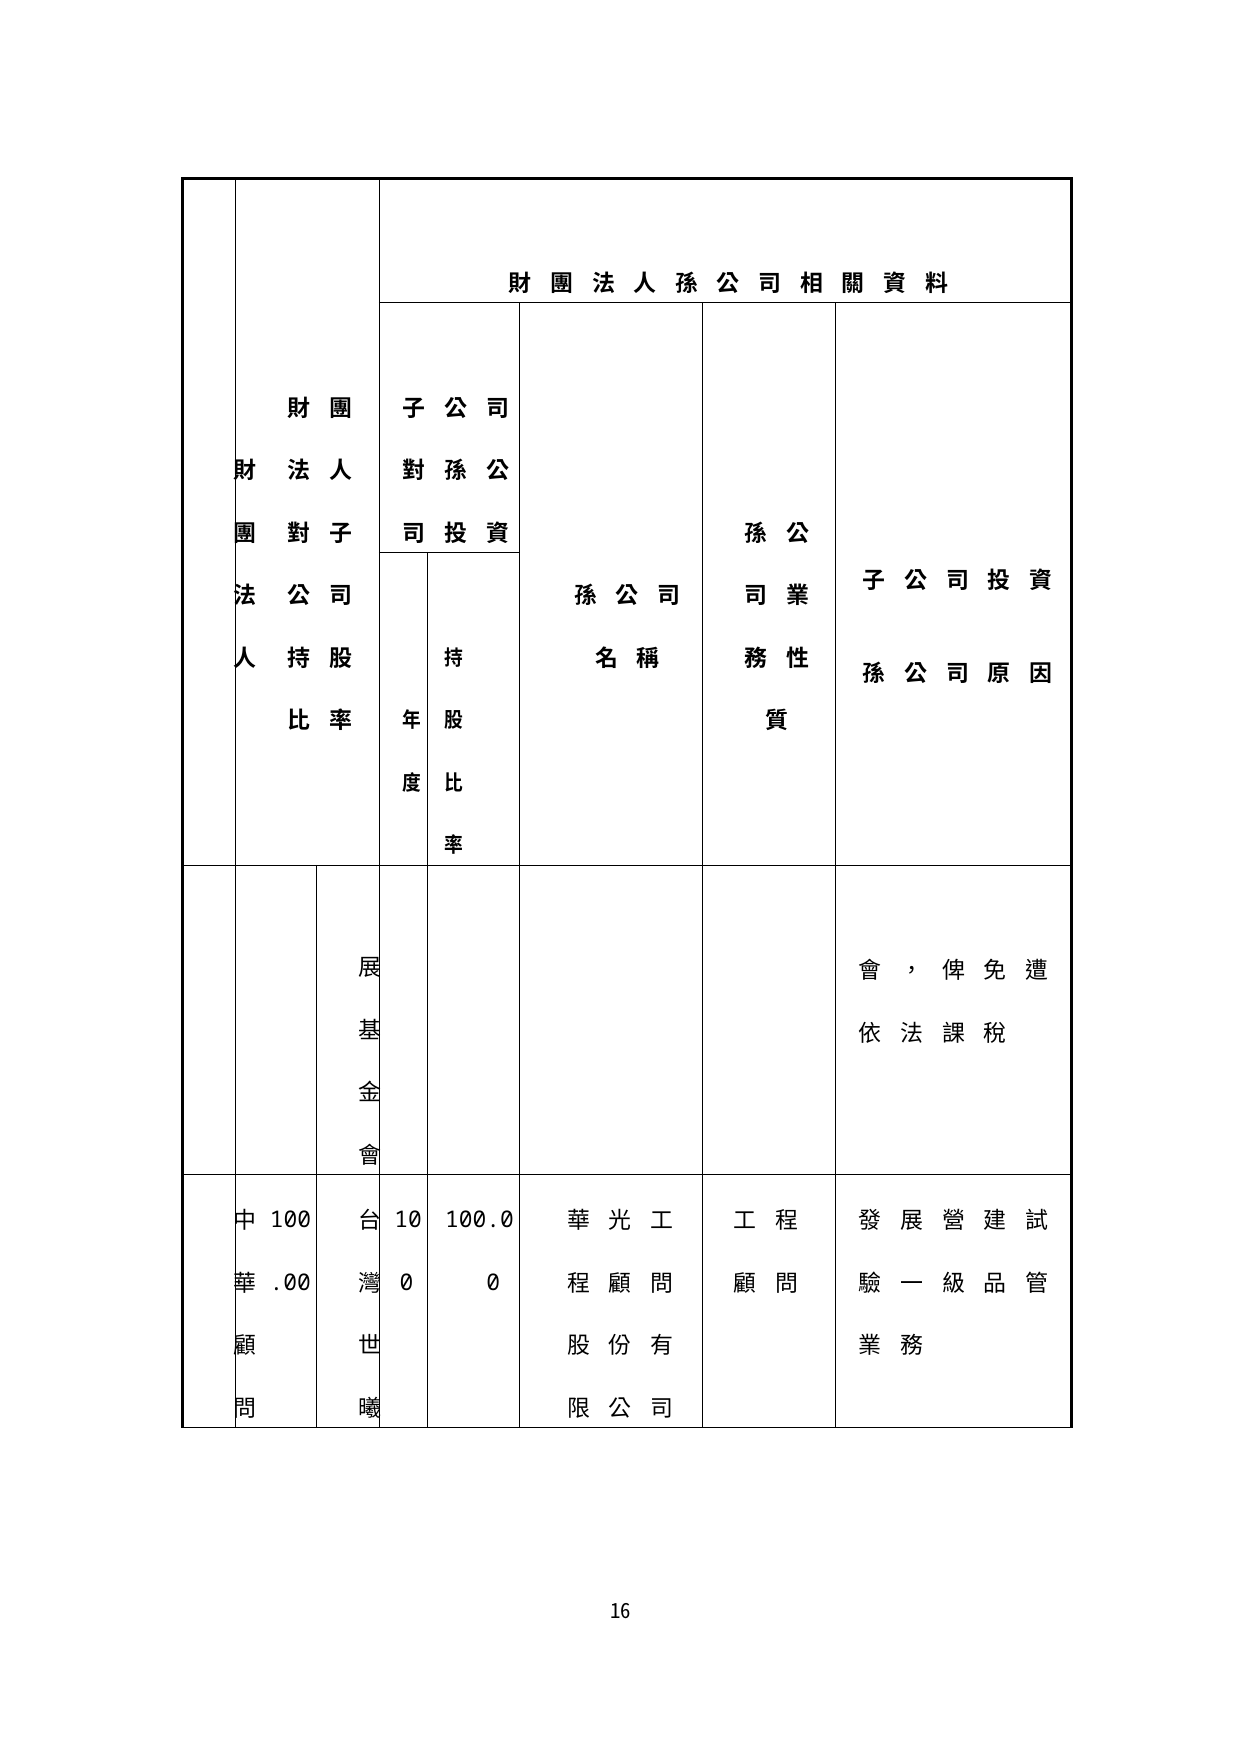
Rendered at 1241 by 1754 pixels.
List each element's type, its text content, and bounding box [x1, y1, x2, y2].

table_cell 工程顧問 [703, 1175, 835, 1427]
table_cell 100.00 [236, 1175, 316, 1427]
table_cell [236, 866, 316, 1174]
table_cell 孫公司業務性質 [703, 303, 835, 865]
table_cell 發展營建試驗一級品管業務 [836, 1175, 1070, 1427]
table_cell 子公司投資 孫公司原因 [836, 303, 1070, 865]
table_cell [428, 866, 519, 1174]
table_cell 年度 [380, 553, 427, 865]
table_cell 100 [380, 1175, 427, 1427]
table_cell 100.00 [428, 1175, 519, 1427]
table_header 財團法人對子公司持股比率 [236, 180, 379, 865]
table_cell 持股比率 [428, 553, 519, 865]
table_cell [703, 866, 835, 1174]
table_cell 展基金會 [317, 866, 379, 1174]
table_cell [380, 866, 427, 1174]
table_header 財團法人孫公司相關資料 [380, 180, 1070, 302]
table_cell 會，俾免遭依法課稅 [836, 866, 1070, 1174]
table_cell 子公司對孫公司投資 [380, 303, 519, 552]
table_cell 孫公司名稱 [520, 303, 702, 865]
table_cell 台灣世曦工程顧問股份有限公司 [317, 1175, 379, 1427]
table_cell 中興工程顧問社 [184, 866, 235, 1174]
table_header 財團法人 [184, 180, 235, 865]
table_cell [520, 866, 702, 1174]
table_cell 中華顧問工程司 [184, 1175, 235, 1427]
table_cell 華光工程顧問股份有限公司 [520, 1175, 702, 1427]
